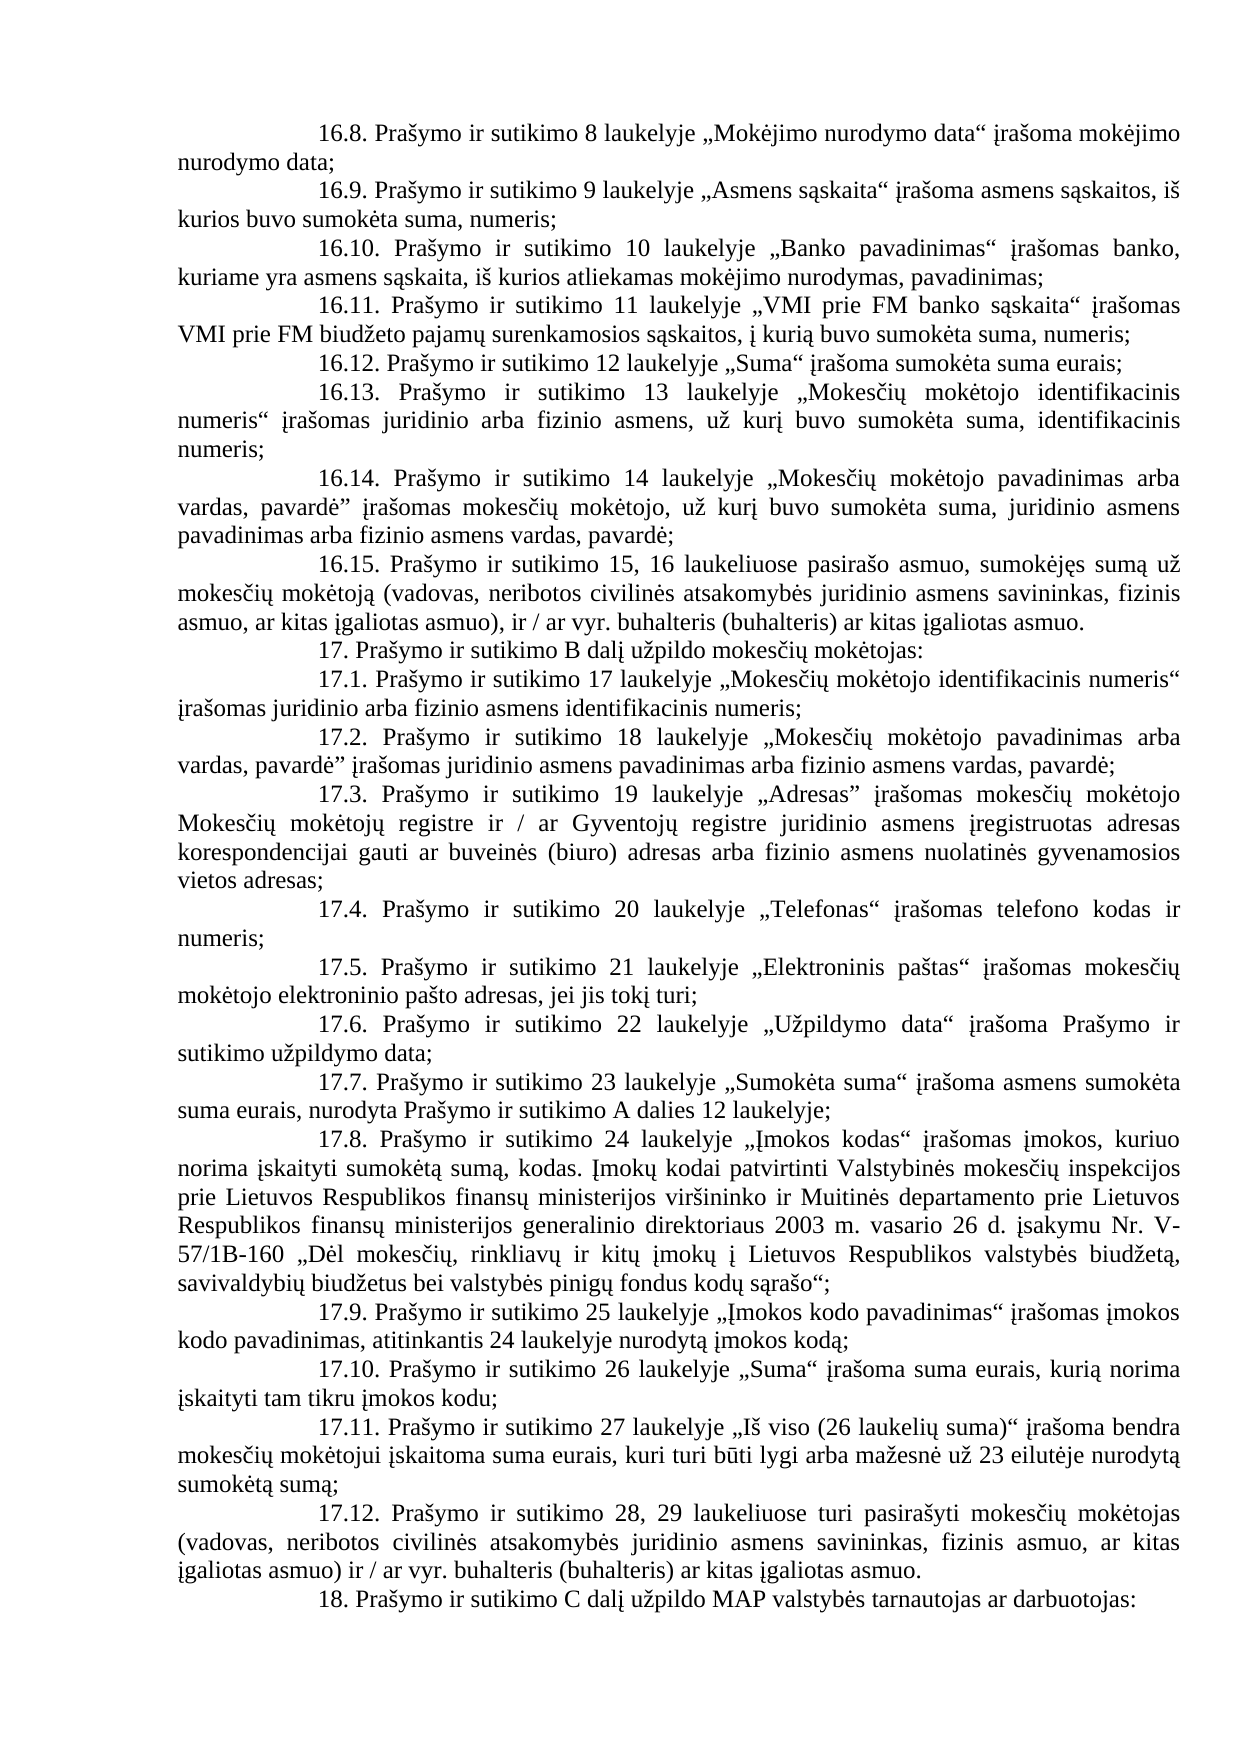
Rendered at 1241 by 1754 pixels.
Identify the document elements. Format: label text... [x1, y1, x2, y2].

text 17.11. Prašymo ir sutikimo 27 laukelyje „Iš viso (26 laukelių suma)“ įrašoma bendra mokesčių mokėtojui įskaitoma suma eurais, kuri turi būti lygi arba mažesnė už 23 eilutėje nurodytą sumokėtą sumą; [177, 1412, 1181, 1498]
text 16.9. Prašymo ir sutikimo 9 laukelyje „Asmens sąskaita“ įrašoma asmens sąskaitos, iš kurios buvo sumokėta suma, numeris; [177, 176, 1181, 233]
text 16.11. Prašymo ir sutikimo 11 laukelyje „VMI prie FM banko sąskaita“ įrašomas VMI prie FM biudžeto pajamų surenkamosios sąskaitos, į kurią buvo sumokėta suma, numeris; [177, 291, 1181, 348]
text 16.10. Prašymo ir sutikimo 10 laukelyje „Banko pavadinimas“ įrašomas banko, kuriame yra asmens sąskaita, iš kurios atliekamas mokėjimo nurodymas, pavadinimas; [177, 233, 1181, 291]
text 17.9. Prašymo ir sutikimo 25 laukelyje „Įmokos kodo pavadinimas“ įrašomas įmokos kodo pavadinimas, atitinkantis 24 laukelyje nurodytą įmokos kodą; [177, 1297, 1181, 1354]
text 17.8. Prašymo ir sutikimo 24 laukelyje „Įmokos kodas“ įrašomas įmokos, kuriuo norima įskaityti sumokėtą sumą, kodas. Įmokų kodai patvirtinti Valstybinės mokesčių inspekcijos prie Lietuvos Respublikos finansų ministerijos viršininko ir Muitinės departamento prie Lietuvos Respublikos finansų ministerijos generalinio direktoriaus 2003 m. vasario 26 d. įsakymu Nr. V-57/1B-160 „Dėl mokesčių, rinkliavų ir kitų įmokų į Lietuvos Respublikos valstybės biudžetą, savivaldybių biudžetus bei valstybės pinigų fondus kodų sąrašo“; [177, 1124, 1181, 1297]
text 17.2. Prašymo ir sutikimo 18 laukelyje „Mokesčių mokėtojo pavadinimas arba vardas, pavardė” įrašomas juridinio asmens pavadinimas arba fizinio asmens vardas, pavardė; [177, 722, 1181, 779]
text 16.12. Prašymo ir sutikimo 12 laukelyje „Suma“ įrašoma sumokėta suma eurais; [177, 348, 1181, 377]
text 16.8. Prašymo ir sutikimo 8 laukelyje „Mokėjimo nurodymo data“ įrašoma mokėjimo nurodymo data; [177, 118, 1181, 176]
text 17.5. Prašymo ir sutikimo 21 laukelyje „Elektroninis paštas“ įrašomas mokesčių mokėtojo elektroninio pašto adresas, jei jis tokį turi; [177, 952, 1181, 1009]
text 17.1. Prašymo ir sutikimo 17 laukelyje „Mokesčių mokėtojo identifikacinis numeris“ įrašomas juridinio arba fizinio asmens identifikacinis numeris; [177, 664, 1181, 722]
text 17.7. Prašymo ir sutikimo 23 laukelyje „Sumokėta suma“ įrašoma asmens sumokėta suma eurais, nurodyta Prašymo ir sutikimo A dalies 12 laukelyje; [177, 1067, 1181, 1124]
text 17.4. Prašymo ir sutikimo 20 laukelyje „Telefonas“ įrašomas telefono kodas ir numeris; [177, 894, 1181, 952]
text 18. Prašymo ir sutikimo C dalį užpildo MAP valstybės tarnautojas ar darbuotojas: [177, 1584, 1181, 1613]
text 16.13. Prašymo ir sutikimo 13 laukelyje „Mokesčių mokėtojo identifikacinis numeris“ įrašomas juridinio arba fizinio asmens, už kurį buvo sumokėta suma, identifikacinis numeris; [177, 377, 1181, 463]
text 16.14. Prašymo ir sutikimo 14 laukelyje „Mokesčių mokėtojo pavadinimas arba vardas, pavardė” įrašomas mokesčių mokėtojo, už kurį buvo sumokėta suma, juridinio asmens pavadinimas arba fizinio asmens vardas, pavardė; [177, 463, 1181, 549]
text 17.10. Prašymo ir sutikimo 26 laukelyje „Suma“ įrašoma suma eurais, kurią norima įskaityti tam tikru įmokos kodu; [177, 1354, 1181, 1412]
text 17.3. Prašymo ir sutikimo 19 laukelyje „Adresas” įrašomas mokesčių mokėtojo Mokesčių mokėtojų registre ir / ar Gyventojų registre juridinio asmens įregistruotas adresas korespondencijai gauti ar buveinės (biuro) adresas arba fizinio asmens nuolatinės gyvenamosios vietos adresas; [177, 779, 1181, 894]
text 17.12. Prašymo ir sutikimo 28, 29 laukeliuose turi pasirašyti mokesčių mokėtojas (vadovas, neribotos civilinės atsakomybės juridinio asmens savininkas, fizinis asmuo, ar kitas įgaliotas asmuo) ir / ar vyr. buhalteris (buhalteris) ar kitas įgaliotas asmuo. [177, 1498, 1181, 1584]
text 17.6. Prašymo ir sutikimo 22 laukelyje „Užpildymo data“ įrašoma Prašymo ir sutikimo užpildymo data; [177, 1009, 1181, 1067]
text 17. Prašymo ir sutikimo B dalį užpildo mokesčių mokėtojas: [177, 636, 1181, 664]
text 16.15. Prašymo ir sutikimo 15, 16 laukeliuose pasirašo asmuo, sumokėjęs sumą už mokesčių mokėtoją (vadovas, neribotos civilinės atsakomybės juridinio asmens savininkas, fizinis asmuo, ar kitas įgaliotas asmuo), ir / ar vyr. buhalteris (buhalteris) ar kitas įgaliotas asmuo. [177, 549, 1181, 636]
